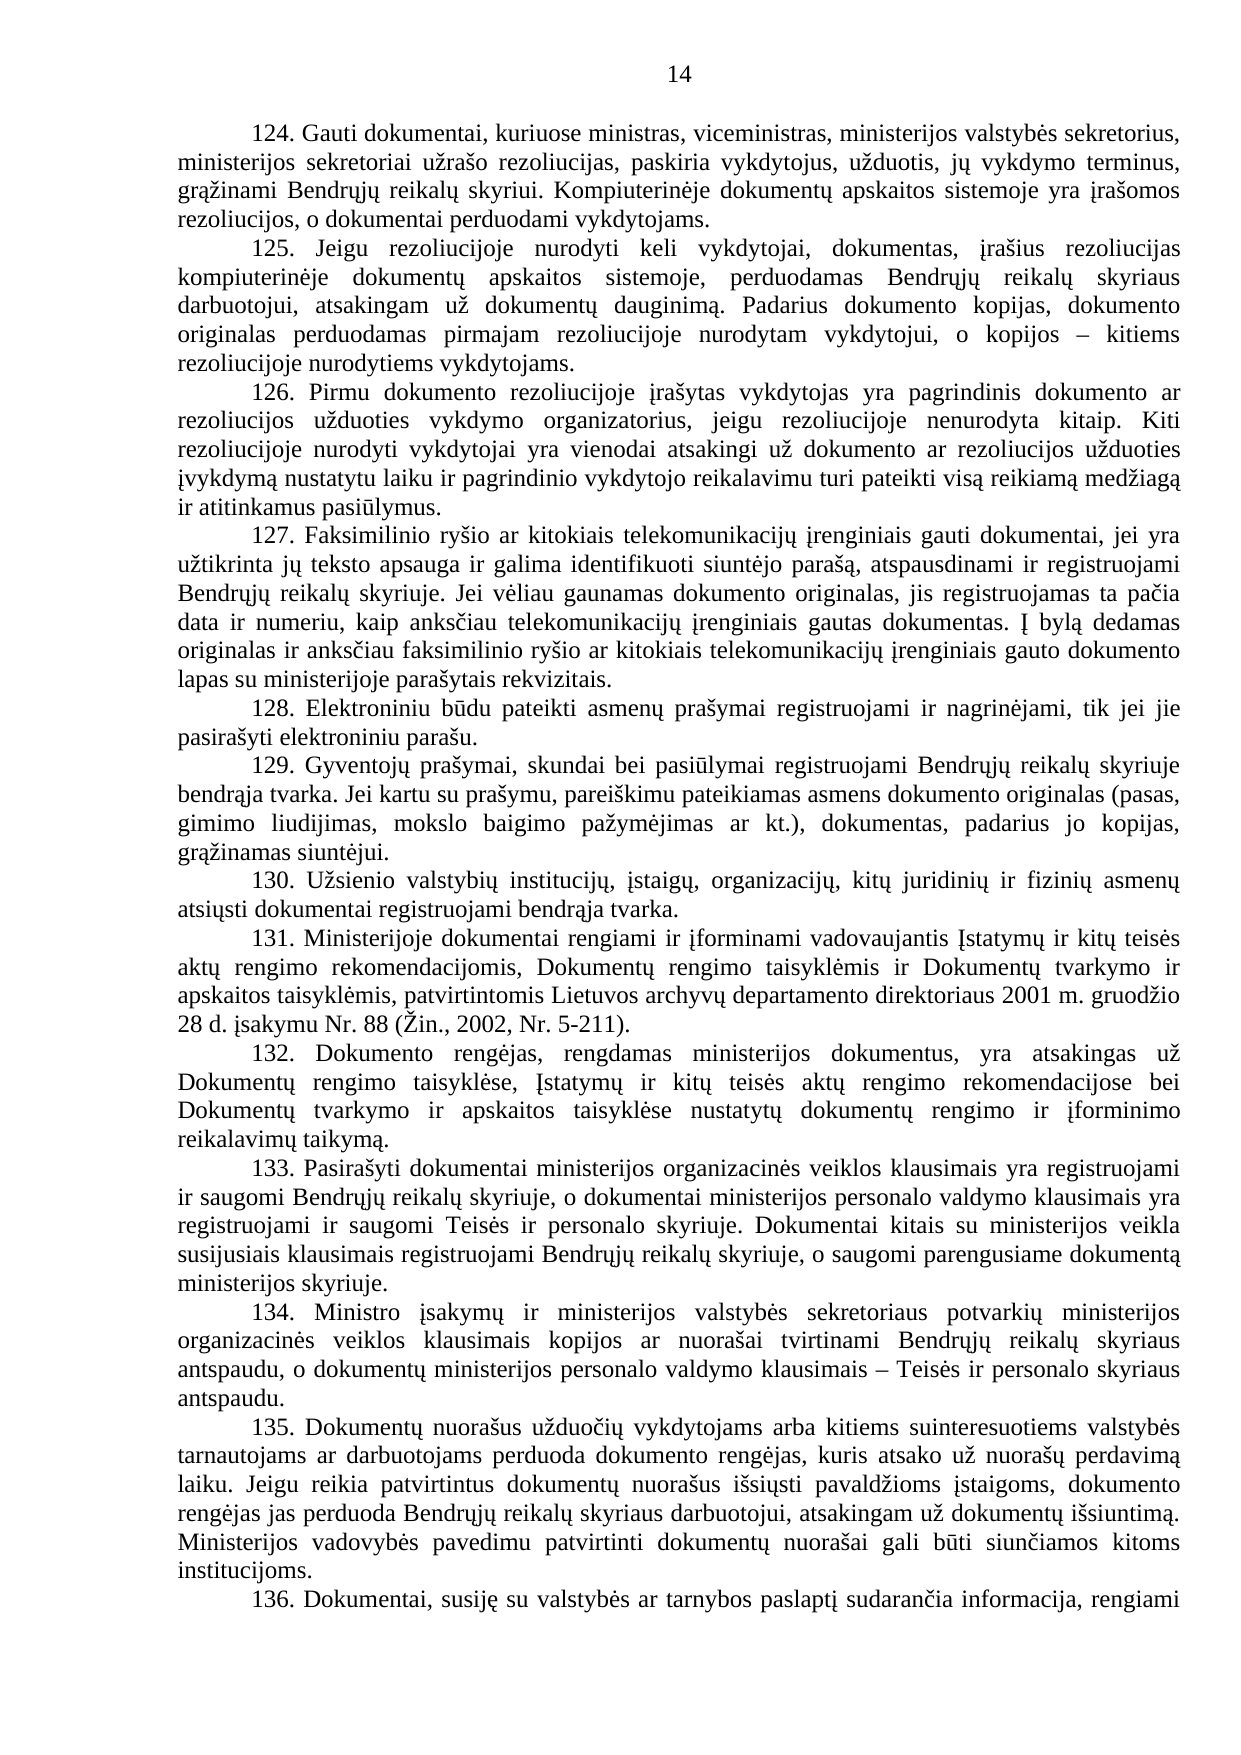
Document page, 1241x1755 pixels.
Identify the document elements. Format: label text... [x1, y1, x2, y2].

text 134. Ministro įsakymų ir ministerijos valstybės sekretoriaus potvarkių ministerijos organizacinės veiklos klausimais kopijos ar nuorašai tvirtinami Bendrųjų reikalų skyriaus antspaudu, o dokumentų ministerijos personalo valdymo klausimais – Teisės ir personalo skyriaus antspaudu. [177, 1297, 1181, 1412]
text 129. Gyventojų prašymai, skundai bei pasiūlymai registruojami Bendrųjų reikalų skyriuje bendrąja tvarka. Jei kartu su prašymu, pareiškimu pateikiamas asmens dokumento originalas (pasas, gimimo liudijimas, mokslo baigimo pažymėjimas ar kt.), dokumentas, padarius jo kopijas, grąžinamas siuntėjui. [177, 751, 1181, 866]
text 130. Užsienio valstybių institucijų, įstaigų, organizacijų, kitų juridinių ir fizinių asmenų atsiųsti dokumentai registruojami bendrąja tvarka. [177, 866, 1181, 923]
text 131. Ministerijoje dokumentai rengiami ir įforminami vadovaujantis Įstatymų ir kitų teisės aktų rengimo rekomendacijomis, Dokumentų rengimo taisyklėmis ir Dokumentų tvarkymo ir apskaitos taisyklėmis, patvirtintomis Lietuvos archyvų departamento direktoriaus 2001 m. gruodžio 28 d. įsakymu Nr. 88 (Žin., 2002, Nr. 5-211). [177, 923, 1181, 1038]
text 127. Faksimilinio ryšio ar kitokiais telekomunikacijų įrenginiais gauti dokumentai, jei yra užtikrinta jų teksto apsauga ir galima identifikuoti siuntėjo parašą, atspausdinami ir registruojami Bendrųjų reikalų skyriuje. Jei vėliau gaunamas dokumento originalas, jis registruojamas ta pačia data ir numeriu, kaip anksčiau telekomunikacijų įrenginiais gautas dokumentas. Į bylą dedamas originalas ir anksčiau faksimilinio ryšio ar kitokiais telekomunikacijų įrenginiais gauto dokumento lapas su ministerijoje parašytais rekvizitais. [177, 521, 1181, 693]
text 128. Elektroniniu būdu pateikti asmenų prašymai registruojami ir nagrinėjami, tik jei jie pasirašyti elektroniniu parašu. [177, 693, 1181, 751]
text 135. Dokumentų nuorašus užduočių vykdytojams arba kitiems suinteresuotiems valstybės tarnautojams ar darbuotojams perduoda dokumento rengėjas, kuris atsako už nuorašų perdavimą laiku. Jeigu reikia patvirtintus dokumentų nuorašus išsiųsti pavaldžioms įstaigoms, dokumento rengėjas jas perduoda Bendrųjų reikalų skyriaus darbuotojui, atsakingam už dokumentų išsiuntimą. Ministerijos vadovybės pavedimu patvirtinti dokumentų nuorašai gali būti siunčiamos kitoms institucijoms. [177, 1412, 1181, 1584]
text 124. Gauti dokumentai, kuriuose ministras, viceministras, ministerijos valstybės sekretorius, ministerijos sekretoriai užrašo rezoliucijas, paskiria vykdytojus, užduotis, jų vykdymo terminus, grąžinami Bendrųjų reikalų skyriui. Kompiuterinėje dokumentų apskaitos sistemoje yra įrašomos rezoliucijos, o dokumentai perduodami vykdytojams. [177, 118, 1181, 233]
text 133. Pasirašyti dokumentai ministerijos organizacinės veiklos klausimais yra registruojami ir saugomi Bendrųjų reikalų skyriuje, o dokumentai ministerijos personalo valdymo klausimais yra registruojami ir saugomi Teisės ir personalo skyriuje. Dokumentai kitais su ministerijos veikla susijusiais klausimais registruojami Bendrųjų reikalų skyriuje, o saugomi parengusiame dokumentą ministerijos skyriuje. [177, 1153, 1181, 1297]
text 126. Pirmu dokumento rezoliucijoje įrašytas vykdytojas yra pagrindinis dokumento ar rezoliucijos užduoties vykdymo organizatorius, jeigu rezoliucijoje nenurodyta kitaip. Kiti rezoliucijoje nurodyti vykdytojai yra vienodai atsakingi už dokumento ar rezoliucijos užduoties įvykdymą nustatytu laiku ir pagrindinio vykdytojo reikalavimu turi pateikti visą reikiamą medžiagą ir atitinkamus pasiūlymus. [177, 377, 1181, 521]
text 136. Dokumentai, susiję su valstybės ar tarnybos paslaptį sudarančia informacija, rengiami [177, 1584, 1181, 1613]
text 125. Jeigu rezoliucijoje nurodyti keli vykdytojai, dokumentas, įrašius rezoliucijas kompiuterinėje dokumentų apskaitos sistemoje, perduodamas Bendrųjų reikalų skyriaus darbuotojui, atsakingam už dokumentų dauginimą. Padarius dokumento kopijas, dokumento originalas perduodamas pirmajam rezoliucijoje nurodytam vykdytojui, o kopijos – kitiems rezoliucijoje nurodytiems vykdytojams. [177, 233, 1181, 377]
text 132. Dokumento rengėjas, rengdamas ministerijos dokumentus, yra atsakingas už Dokumentų rengimo taisyklėse, Įstatymų ir kitų teisės aktų rengimo rekomendacijose bei Dokumentų tvarkymo ir apskaitos taisyklėse nustatytų dokumentų rengimo ir įforminimo reikalavimų taikymą. [177, 1038, 1181, 1153]
